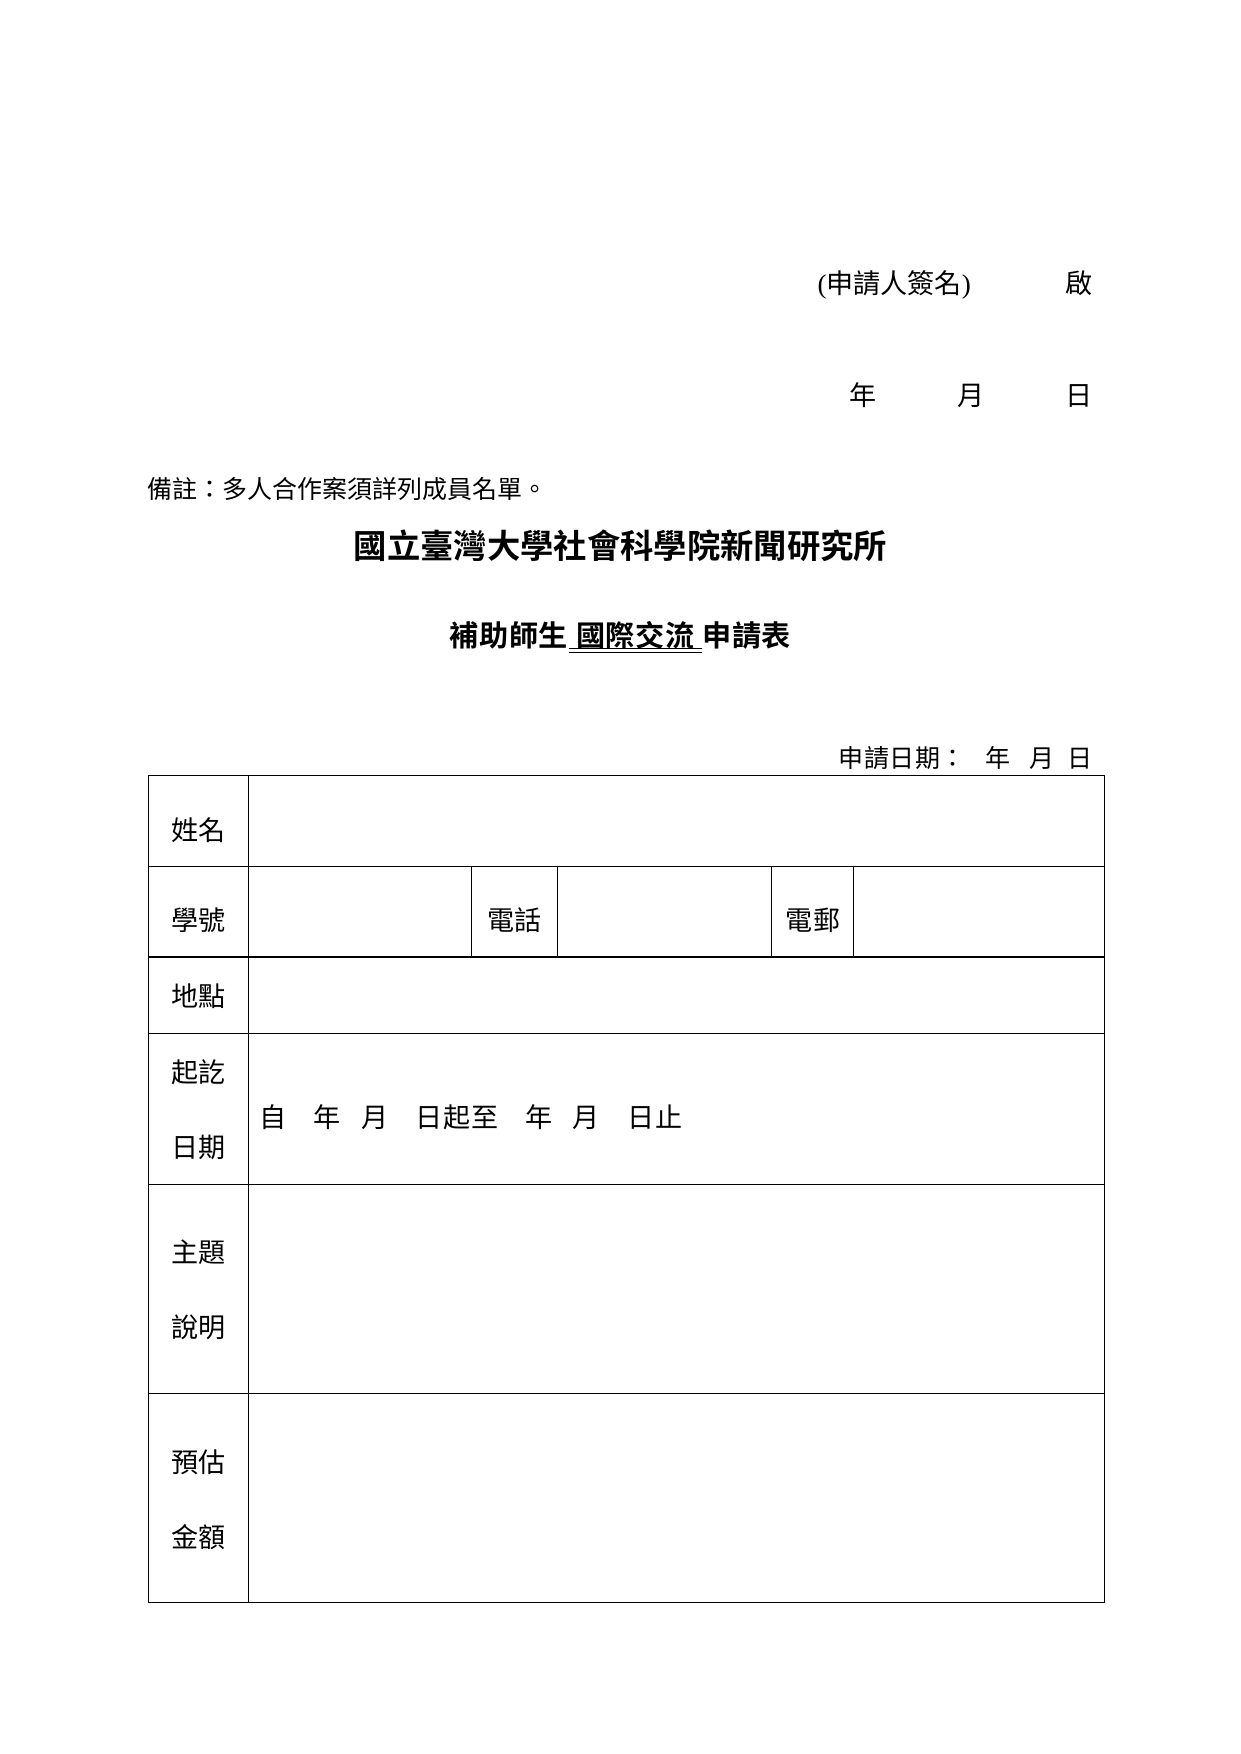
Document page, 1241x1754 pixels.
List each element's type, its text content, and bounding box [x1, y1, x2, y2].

table_cell [558, 867, 771, 956]
table_cell 自 年 月 日起至 年 月 日止 [249, 1034, 1104, 1183]
text 申請日期： 年 月 日 [148, 738, 1092, 775]
table_cell [249, 1394, 1104, 1602]
table_cell [249, 1185, 1104, 1393]
text (申請人簽名) 啟 [148, 244, 1092, 319]
text 國立臺灣大學社會科學院新聞研究所 [148, 506, 1092, 581]
table_cell 地點 [149, 958, 248, 1032]
table_cell 起訖 日期 [149, 1034, 248, 1183]
table_header [249, 776, 1104, 866]
table_cell [854, 867, 1104, 956]
text 補助師生 國際交流 申請表 [148, 596, 1092, 671]
text 年 月 日 [148, 356, 1092, 431]
table_cell 電話 [472, 867, 557, 956]
table_cell [249, 867, 471, 956]
table_header 姓名 [149, 776, 248, 866]
table_cell [249, 958, 1104, 1032]
table_cell 主題 說明 [149, 1185, 248, 1393]
table_cell 電郵 [772, 867, 853, 956]
table_cell 學號 [149, 867, 248, 956]
table_cell 預估 金額 [149, 1394, 248, 1602]
text 備註：多人合作案須詳列成員名單。 [148, 469, 1092, 506]
